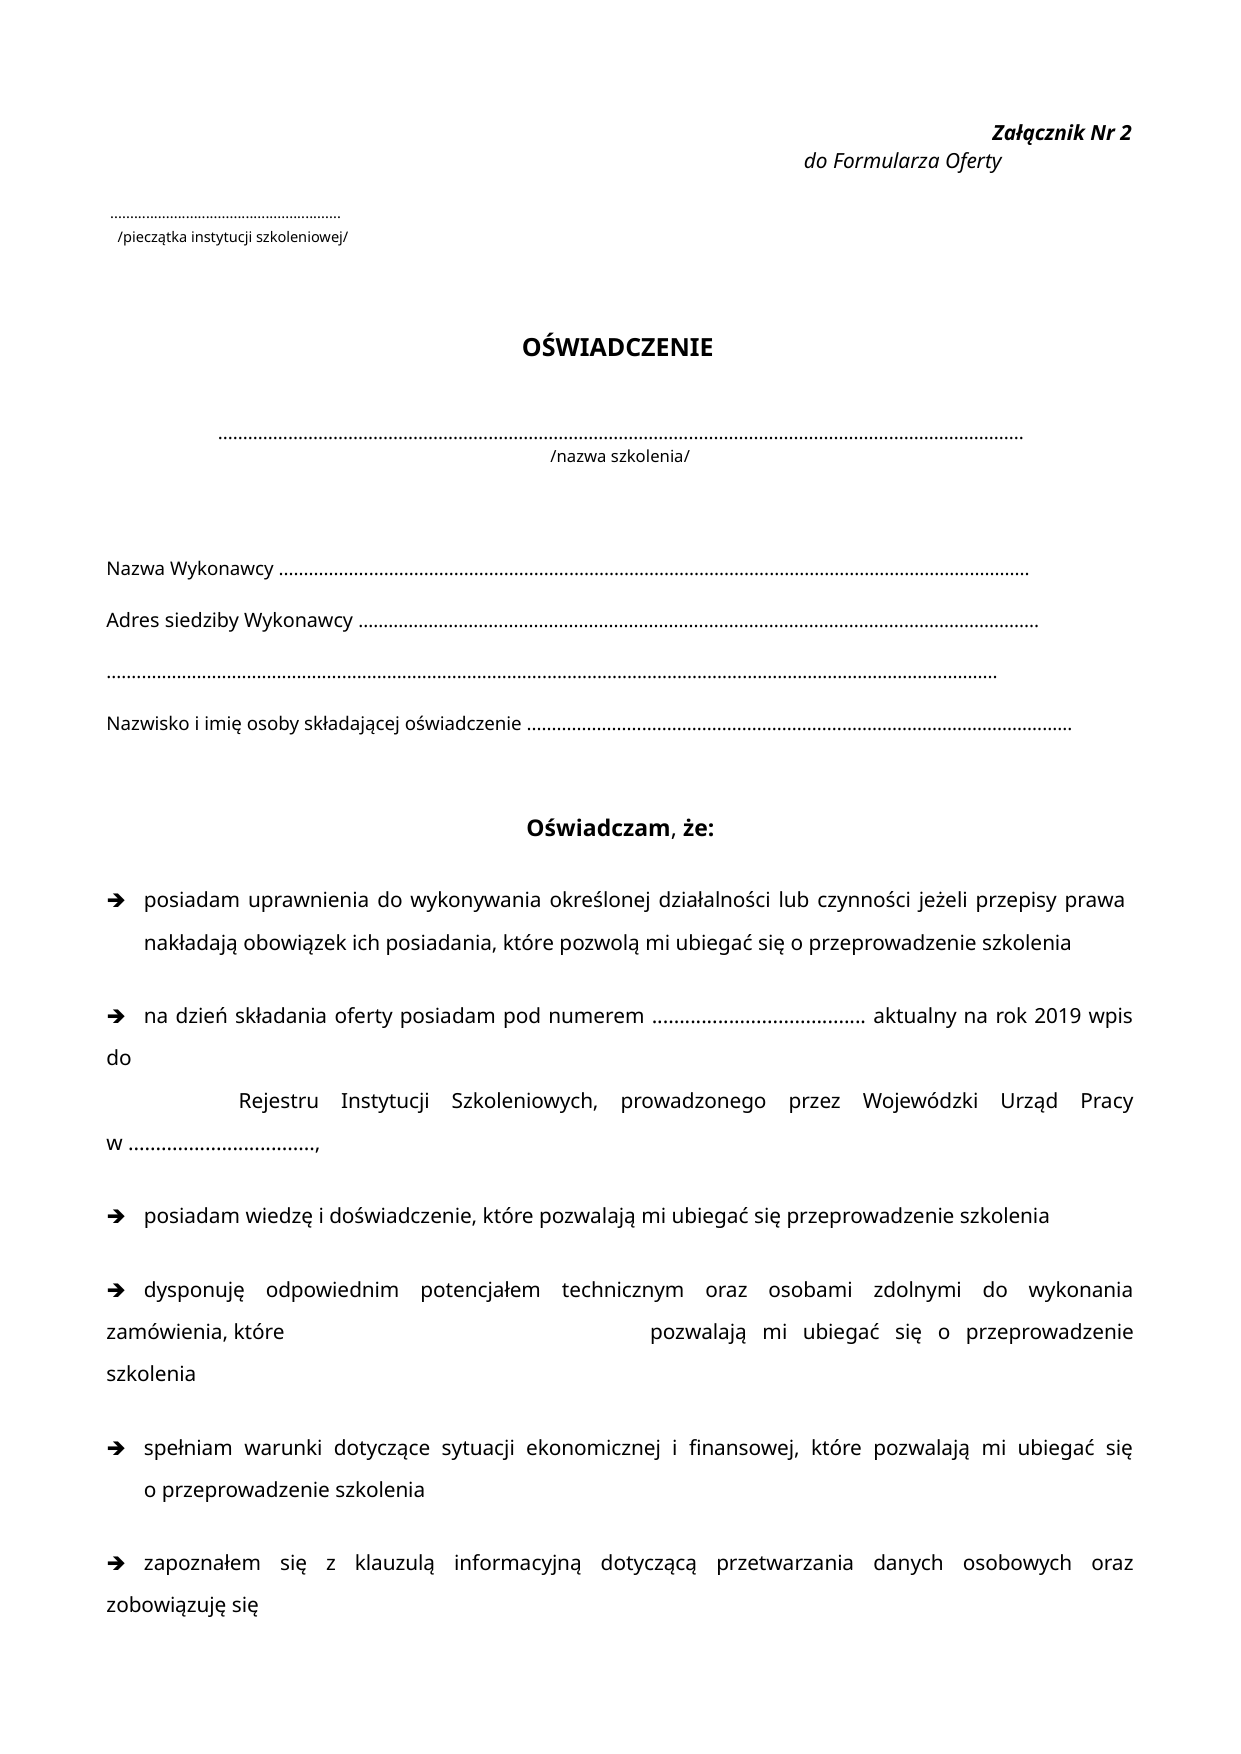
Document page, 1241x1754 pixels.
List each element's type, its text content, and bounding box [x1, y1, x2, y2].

list zapoznałem się z klauzulą informacyjną dotyczącą przetwarzania danych osobowych oraz zobowiązuję się [106, 1548, 1134, 1619]
list na dzień składania oferty posiadam pod numerem ....................................... aktualny na rok 2019 wpis do Rejestru Instytucji Szkoleniowych, prowadzonego przez Wojewódzki Urząd Pracy w .................................., [106, 1001, 1134, 1156]
text Załącznik Nr 2 [106, 118, 1134, 146]
text .......................................................... [106, 203, 1134, 223]
list posiadam uprawnienia do wykonywania określonej działalności lub czynności jeżeli przepisy prawa nakładają obowiązek ich posiadania, które pozwolą mi ubiegać się o przeprowadzenie szkolenia [106, 886, 1134, 956]
list spełniam warunki dotyczące sytuacji ekonomicznej i finansowej, które pozwalają mi ubiegać się o przeprowadzenie szkolenia [106, 1433, 1134, 1503]
text /pieczątka instytucji szkoleniowej/ [106, 223, 1134, 248]
text Nazwa Wykonawcy ...................................................................................................................................................... [106, 556, 1134, 581]
text Oświadczam, że: [106, 812, 1134, 843]
text ................................................................................................................................................................. [106, 419, 1134, 445]
text OŚWIADCZENIE [106, 330, 1134, 364]
text .................................................................................................................................................................................. [106, 659, 1134, 684]
text Nazwisko i imię osoby składającej oświadczenie ............................................................................................................. [106, 710, 1134, 736]
text do Formularza Oferty [106, 146, 1134, 174]
text Adres siedziby Wykonawcy ........................................................................................................................................ [106, 607, 1134, 633]
list posiadam wiedzę i doświadczenie, które pozwalają mi ubiegać się przeprowadzenie szkolenia [106, 1201, 1134, 1230]
list dysponuję odpowiednim potencjałem technicznym oraz osobami zdolnymi do wykonania zamówienia, które pozwalają mi ubiegać się o przeprowadzenie szkolenia [106, 1275, 1134, 1388]
text /nazwa szkolenia/ [106, 445, 1134, 468]
